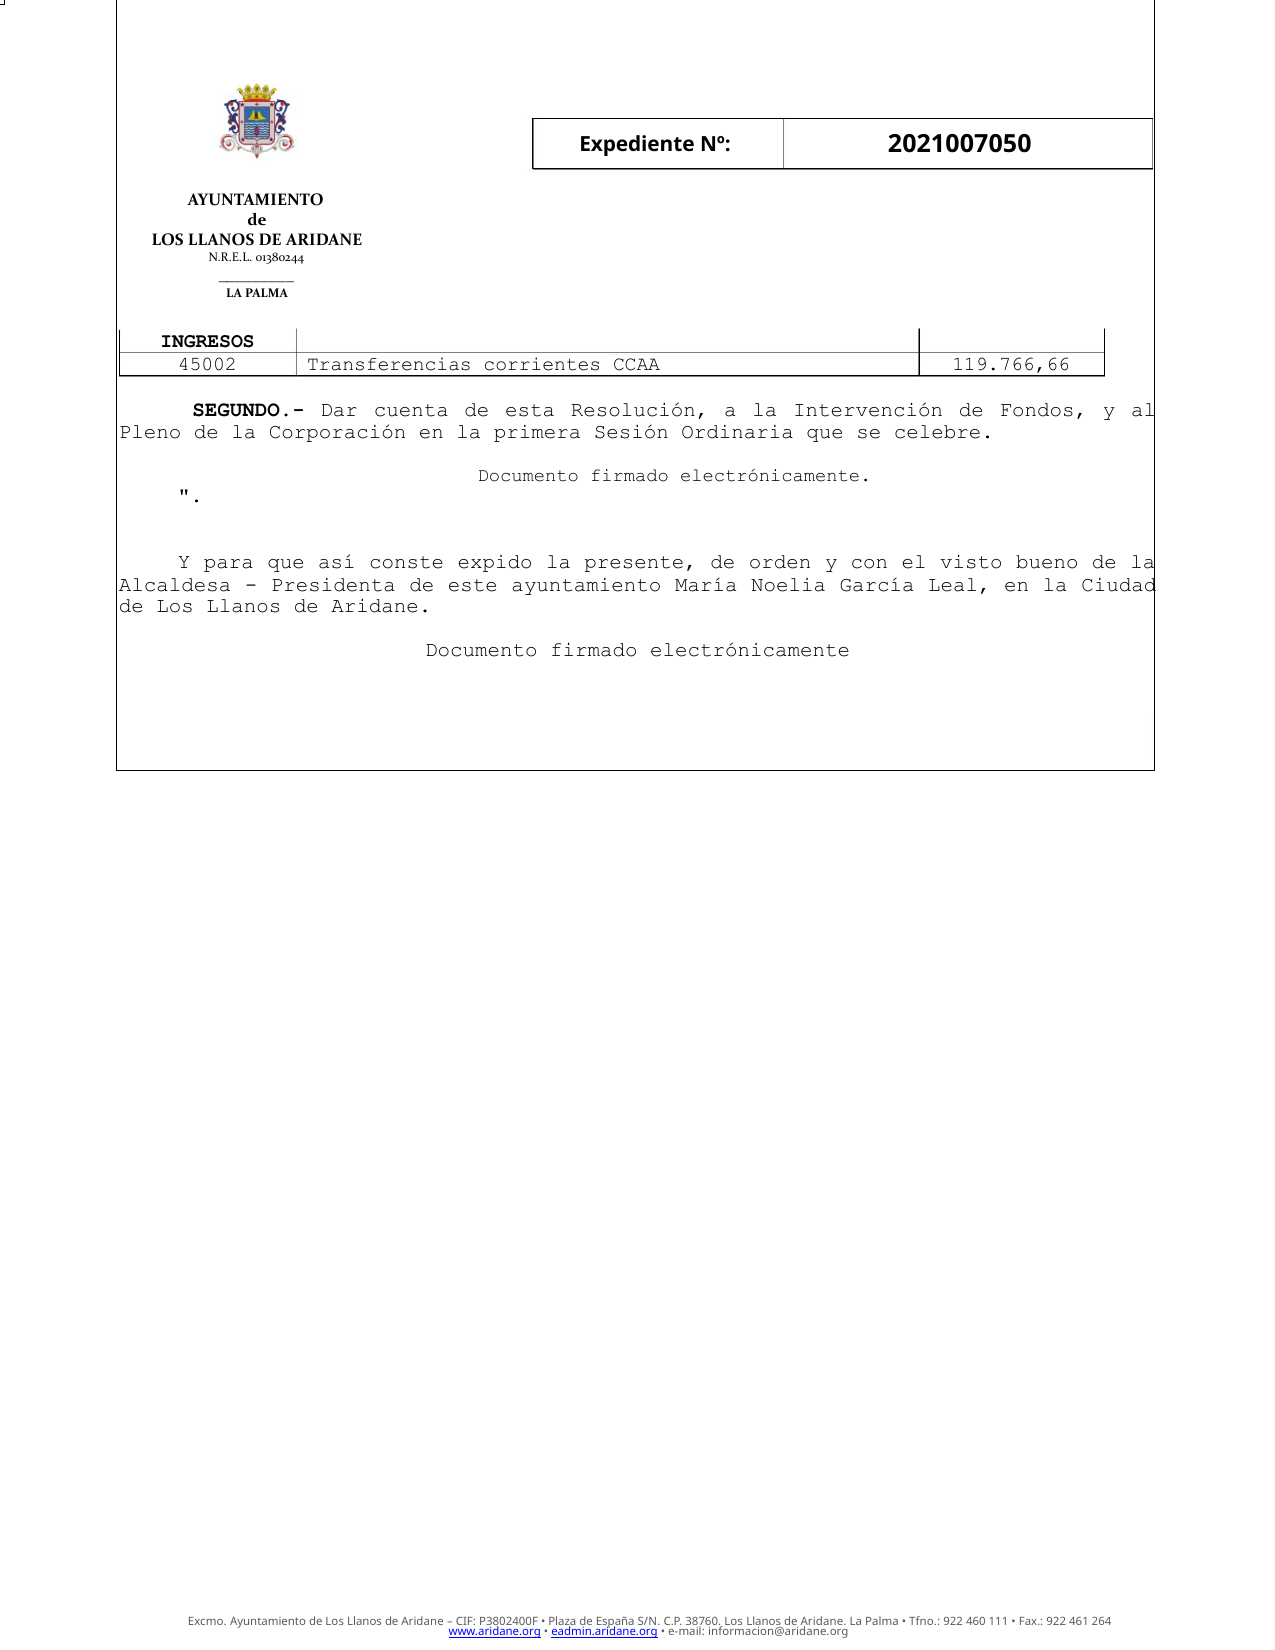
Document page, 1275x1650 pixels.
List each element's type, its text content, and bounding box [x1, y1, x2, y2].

text de [247, 212, 387, 228]
text _ [317, 267, 327, 284]
text Documento firmado electrónicamente. [477, 464, 896, 485]
text ________ [226, 267, 317, 284]
text Excmo. Ayuntamiento de Los Llanos de Aridane – CIF: P3802400F • Plaza de España S/N. C.P. 38760. Los Llanos de Aridane. La Palma • Tfno.: 922 460 111 • Fax.: 922 461 264 [188, 1614, 1112, 1628]
text Expediente Nº: [579, 131, 761, 156]
text INGRESOS [160, 329, 280, 352]
text www.aridane.org • eadmin.aridane.org • e-mail: informacion@aridane.org [448, 1625, 851, 1638]
text 45002 [178, 353, 280, 375]
text AYUNTAMIENTO [188, 192, 387, 208]
text Y para que así conste expido la presente, de orden y con el visto bueno de la [178, 550, 1181, 573]
text LA PALMA [226, 287, 317, 300]
picture [117, 0, 1154, 770]
text Pleno de la Corporación en la primera Sesión Ordinaria que se celebre. [118, 421, 1181, 443]
text SEGUNDO.- Dar cuenta de esta Resolución, a la Intervención de Fondos, y al [192, 397, 1181, 421]
text Transferencias corrientes CCAA [307, 353, 685, 375]
text Documento firmado electrónicamente [425, 638, 875, 661]
text 119.766,66 [952, 353, 1096, 375]
text _ [219, 267, 226, 281]
text de Los Llanos de Aridane. [118, 595, 1181, 617]
text LOS LLANOS DE ARIDANE [151, 232, 387, 249]
text 2021007050 [888, 128, 1072, 159]
text ". [178, 484, 228, 507]
text N.R.E.L. 01380244 [208, 252, 327, 264]
text Alcaldesa - Presidenta de este ayuntamiento María Noelia García Leal, en la Ciudad [118, 573, 1181, 595]
